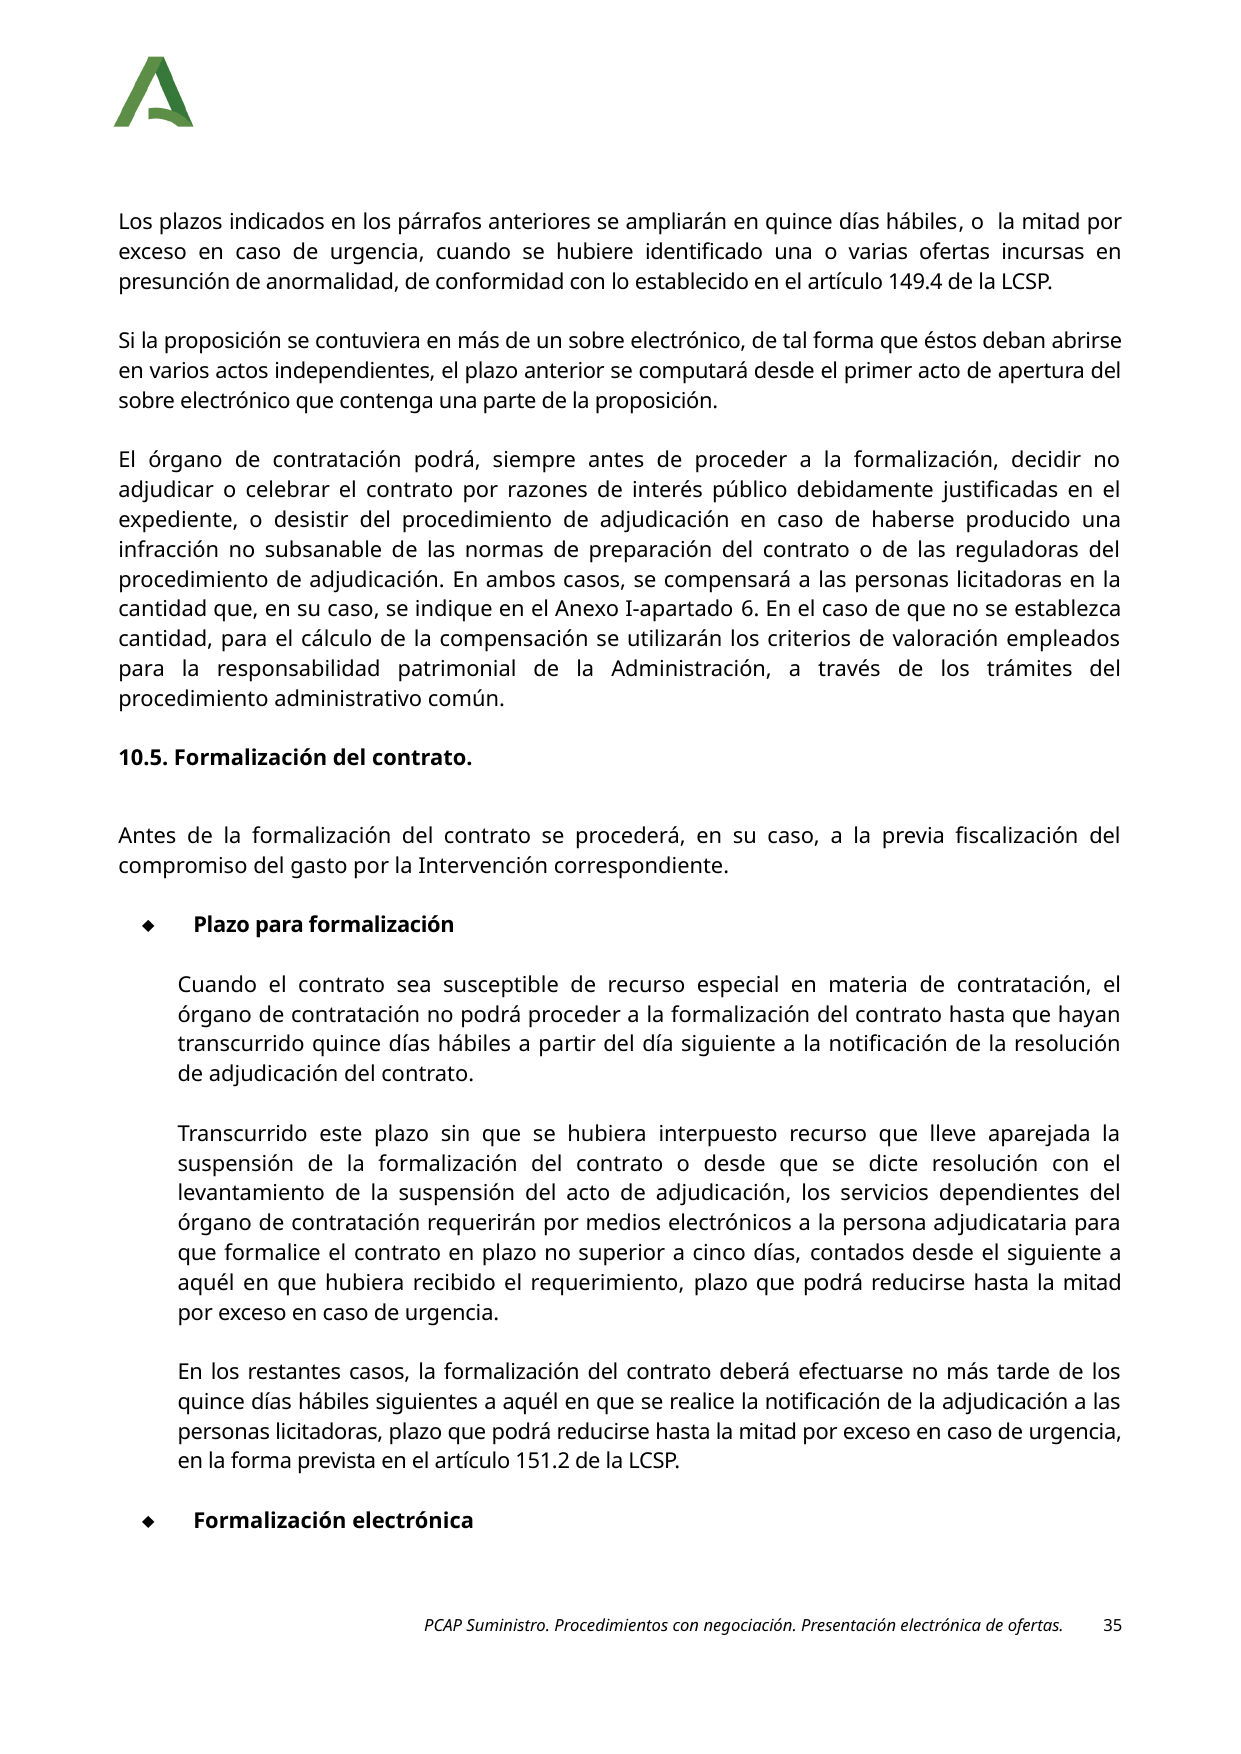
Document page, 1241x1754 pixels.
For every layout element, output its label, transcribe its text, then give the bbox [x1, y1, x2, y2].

subtitle 10.5. Formalización del contrato. [118, 742, 1122, 772]
list Plazo para formalización [142, 909, 1122, 939]
list Cuando el contrato sea susceptible de recurso especial en materia de contratación, el órgano de contratación no podrá proceder a la formalización del contrato hasta que hayan transcurrido quince días hábiles a partir del día siguiente a la notificación de la resolución de adjudicación del contrato. [177, 969, 1122, 1088]
text Antes de la formalización del contrato se procederá, en su caso, a la previa fiscalización del compromiso del gasto por la Intervención correspondiente. [118, 820, 1122, 879]
text Los plazos indicados en los párrafos anteriores se ampliarán en quince días hábiles, o la mitad por exceso en caso de urgencia, cuando se hubiere identificado una o varias ofertas incursas en presunción de anormalidad, de conformidad con lo establecido en el artículo 149.4 de la LCSP. [118, 206, 1122, 296]
picture [109, 52, 198, 131]
list En los restantes casos, la formalización del contrato deberá efectuarse no más tarde de los quince días hábiles siguientes a aquél en que se realice la notificación de la adjudicación a las personas licitadoras, plazo que podrá reducirse hasta la mitad por exceso en caso de urgencia, en la forma prevista en el artículo 151.2 de la LCSP. [142, 1356, 1122, 1475]
text El órgano de contratación podrá, siempre antes de proceder a la formalización, decidir no adjudicar o celebrar el contrato por razones de interés público debidamente justificadas en el expediente, o desistir del procedimiento de adjudicación en caso de haberse producido una infracción no subsanable de las normas de preparación del contrato o de las reguladoras del procedimiento de adjudicación. En ambos casos, se compensará a las personas licitadoras en la cantidad que, en su caso, se indique en el Anexo I-apartado 6. En el caso de que no se establezca cantidad, para el cálculo de la compensación se utilizarán los criterios de valoración empleados para la responsabilidad patrimonial de la Administración, a través de los trámites del procedimiento administrativo común. [118, 444, 1122, 713]
list Transcurrido este plazo sin que se hubiera interpuesto recurso que lleve aparejada la suspensión de la formalización del contrato o desde que se dicte resolución con el levantamiento de la suspensión del acto de adjudicación, los servicios dependientes del órgano de contratación requerirán por medios electrónicos a la persona adjudicataria para que formalice el contrato en plazo no superior a cinco días, contados desde el siguiente a aquél en que hubiera recibido el requerimiento, plazo que podrá reducirse hasta la mitad por exceso en caso de urgencia. [177, 1118, 1122, 1326]
list Formalización electrónica [142, 1505, 1122, 1535]
text Si la proposición se contuviera en más de un sobre electrónico, de tal forma que éstos deban abrirse en varios actos independientes, el plazo anterior se computará desde el primer acto de apertura del sobre electrónico que contenga una parte de la proposición. [118, 325, 1122, 415]
